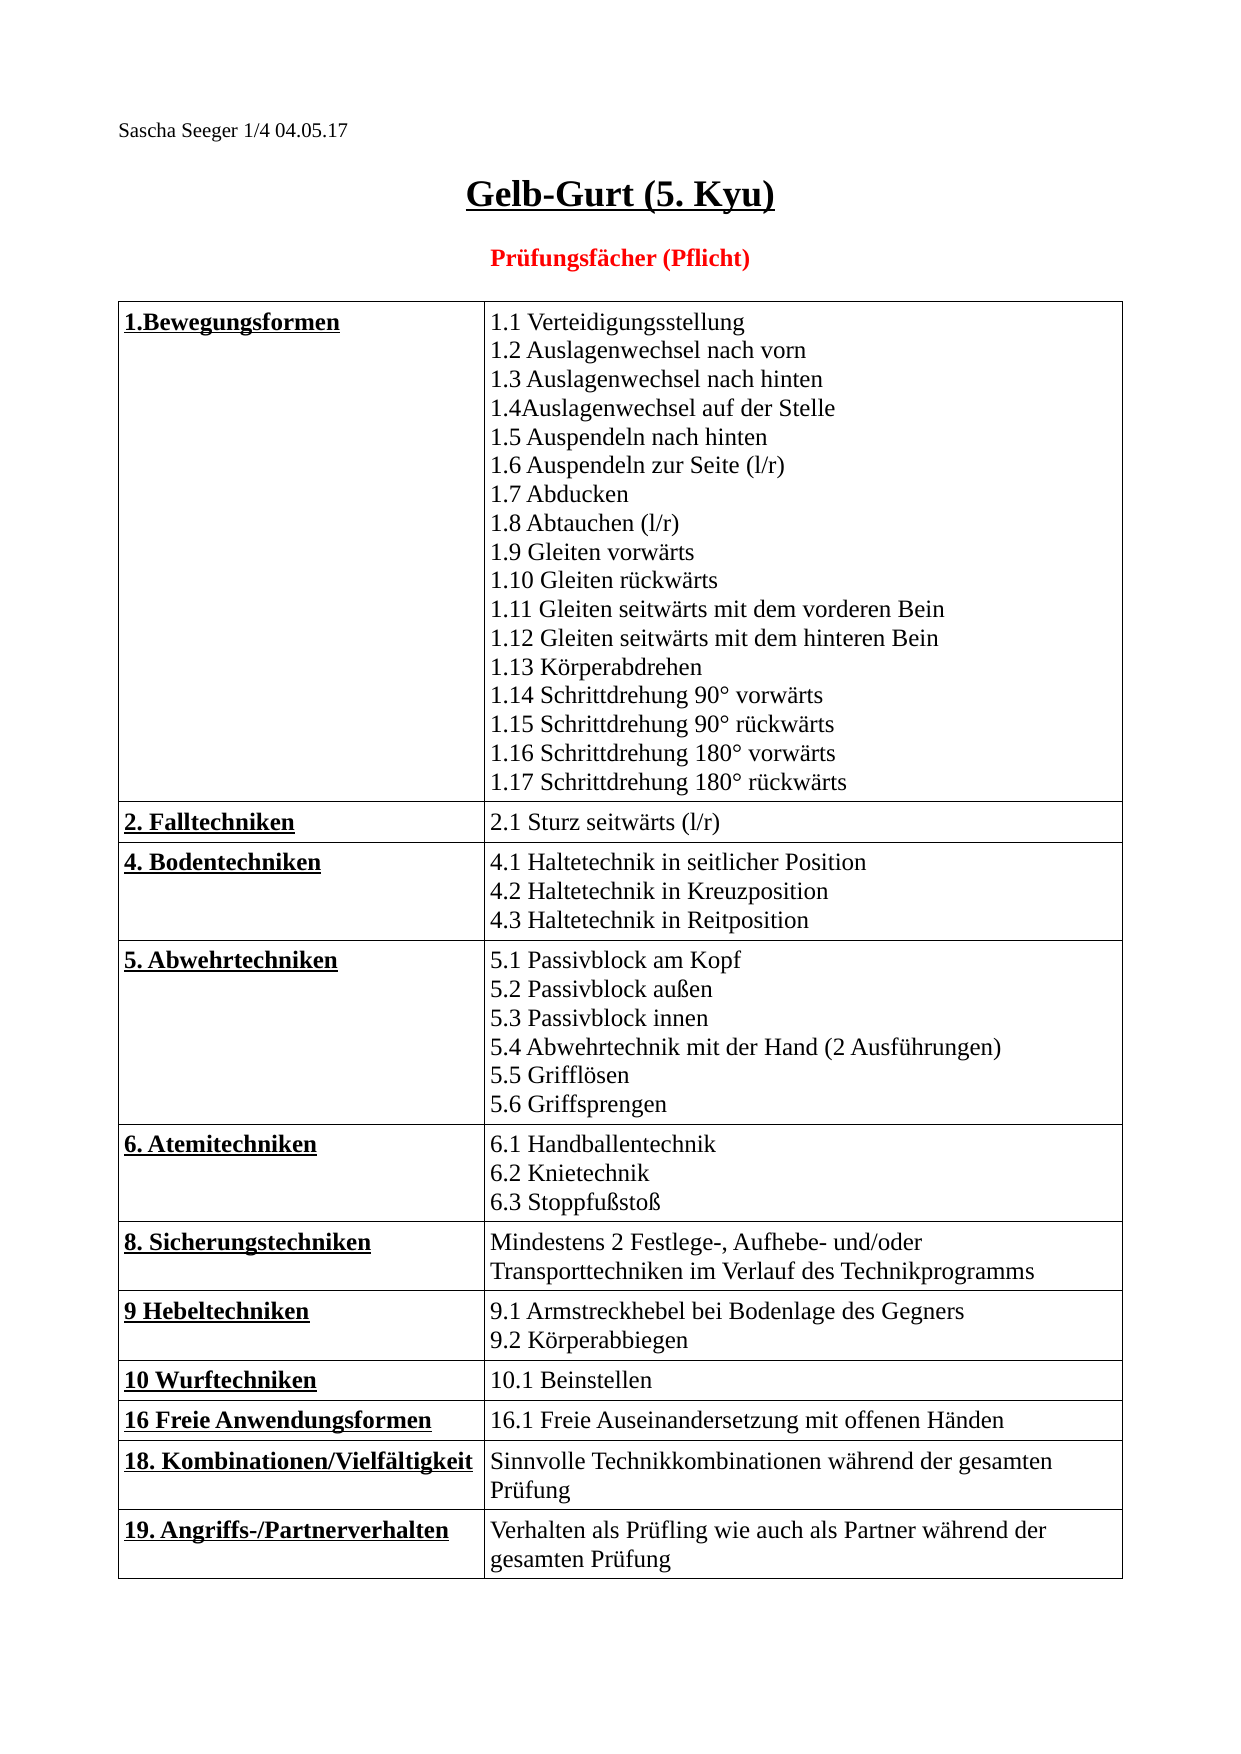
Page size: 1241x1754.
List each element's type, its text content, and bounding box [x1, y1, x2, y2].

table_cell Verhalten als Prüfling wie auch als Partner während der gesamten Prüfung [485, 1510, 1122, 1578]
table_cell 8. Sicherungstechniken [119, 1222, 484, 1290]
table_header 1.Bewegungsformen [119, 302, 484, 801]
table_cell 2. Falltechniken [119, 802, 484, 842]
text Prüfungsfächer (Pflicht) [118, 243, 1122, 272]
table_cell Sinnvolle Technikkombinationen während der gesamten Prüfung [485, 1441, 1122, 1509]
table_cell 6. Atemitechniken [119, 1125, 484, 1221]
table_cell 6.1 Handballentechnik 6.2 Knietechnik 6.3 Stoppfußstoß [485, 1125, 1122, 1221]
table_cell 19. Angriffs-/Partnerverhalten [119, 1510, 484, 1578]
table_cell 10.1 Beinstellen [485, 1361, 1122, 1400]
table_cell 5. Abwehrtechniken [119, 941, 484, 1123]
table_cell 4. Bodentechniken [119, 843, 484, 939]
table_cell 16 Freie Anwendungsformen [119, 1401, 484, 1440]
table_cell 9.1 Armstreckhebel bei Bodenlage des Gegners 9.2 Körperabbiegen [485, 1291, 1122, 1359]
table_cell 4.1 Haltetechnik in seitlicher Position 4.2 Haltetechnik in Kreuzposition 4.3 Haltetechnik in Reitposition [485, 843, 1122, 939]
table_cell 5.1 Passivblock am Kopf 5.2 Passivblock außen 5.3 Passivblock innen 5.4 Abwehrtechnik mit der Hand (2 Ausführungen) 5.5 Grifflösen 5.6 Griffsprengen [485, 941, 1122, 1123]
table_cell 9 Hebeltechniken [119, 1291, 484, 1359]
table_cell 16.1 Freie Auseinandersetzung mit offenen Händen [485, 1401, 1122, 1440]
text Gelb-Gurt (5. Kyu) [118, 172, 1122, 215]
table_cell 18. Kombinationen/Vielfältigkeit [119, 1441, 484, 1509]
table_header 1.1 Verteidigungsstellung 1.2 Auslagenwechsel nach vorn 1.3 Auslagenwechsel nach hinten 1.4Auslagenwechsel auf der Stelle 1.5 Auspendeln nach hinten 1.6 Auspendeln zur Seite (l/r) 1.7 Abducken 1.8 Abtauchen (l/r) 1.9 Gleiten vorwärts 1.10 Gleiten rückwärts 1.11 Gleiten seitwärts mit dem vorderen Bein 1.12 Gleiten seitwärts mit dem hinteren Bein 1.13 Körperabdrehen 1.14 Schrittdrehung 90° vorwärts 1.15 Schrittdrehung 90° rückwärts 1.16 Schrittdrehung 180° vorwärts 1.17 Schrittdrehung 180° rückwärts [485, 302, 1122, 801]
table_cell Mindestens 2 Festlege-, Aufhebe- und/oder Transporttechniken im Verlauf des Technikprogramms [485, 1222, 1122, 1290]
table_cell 10 Wurftechniken [119, 1361, 484, 1400]
table_cell 2.1 Sturz seitwärts (l/r) [485, 802, 1122, 842]
